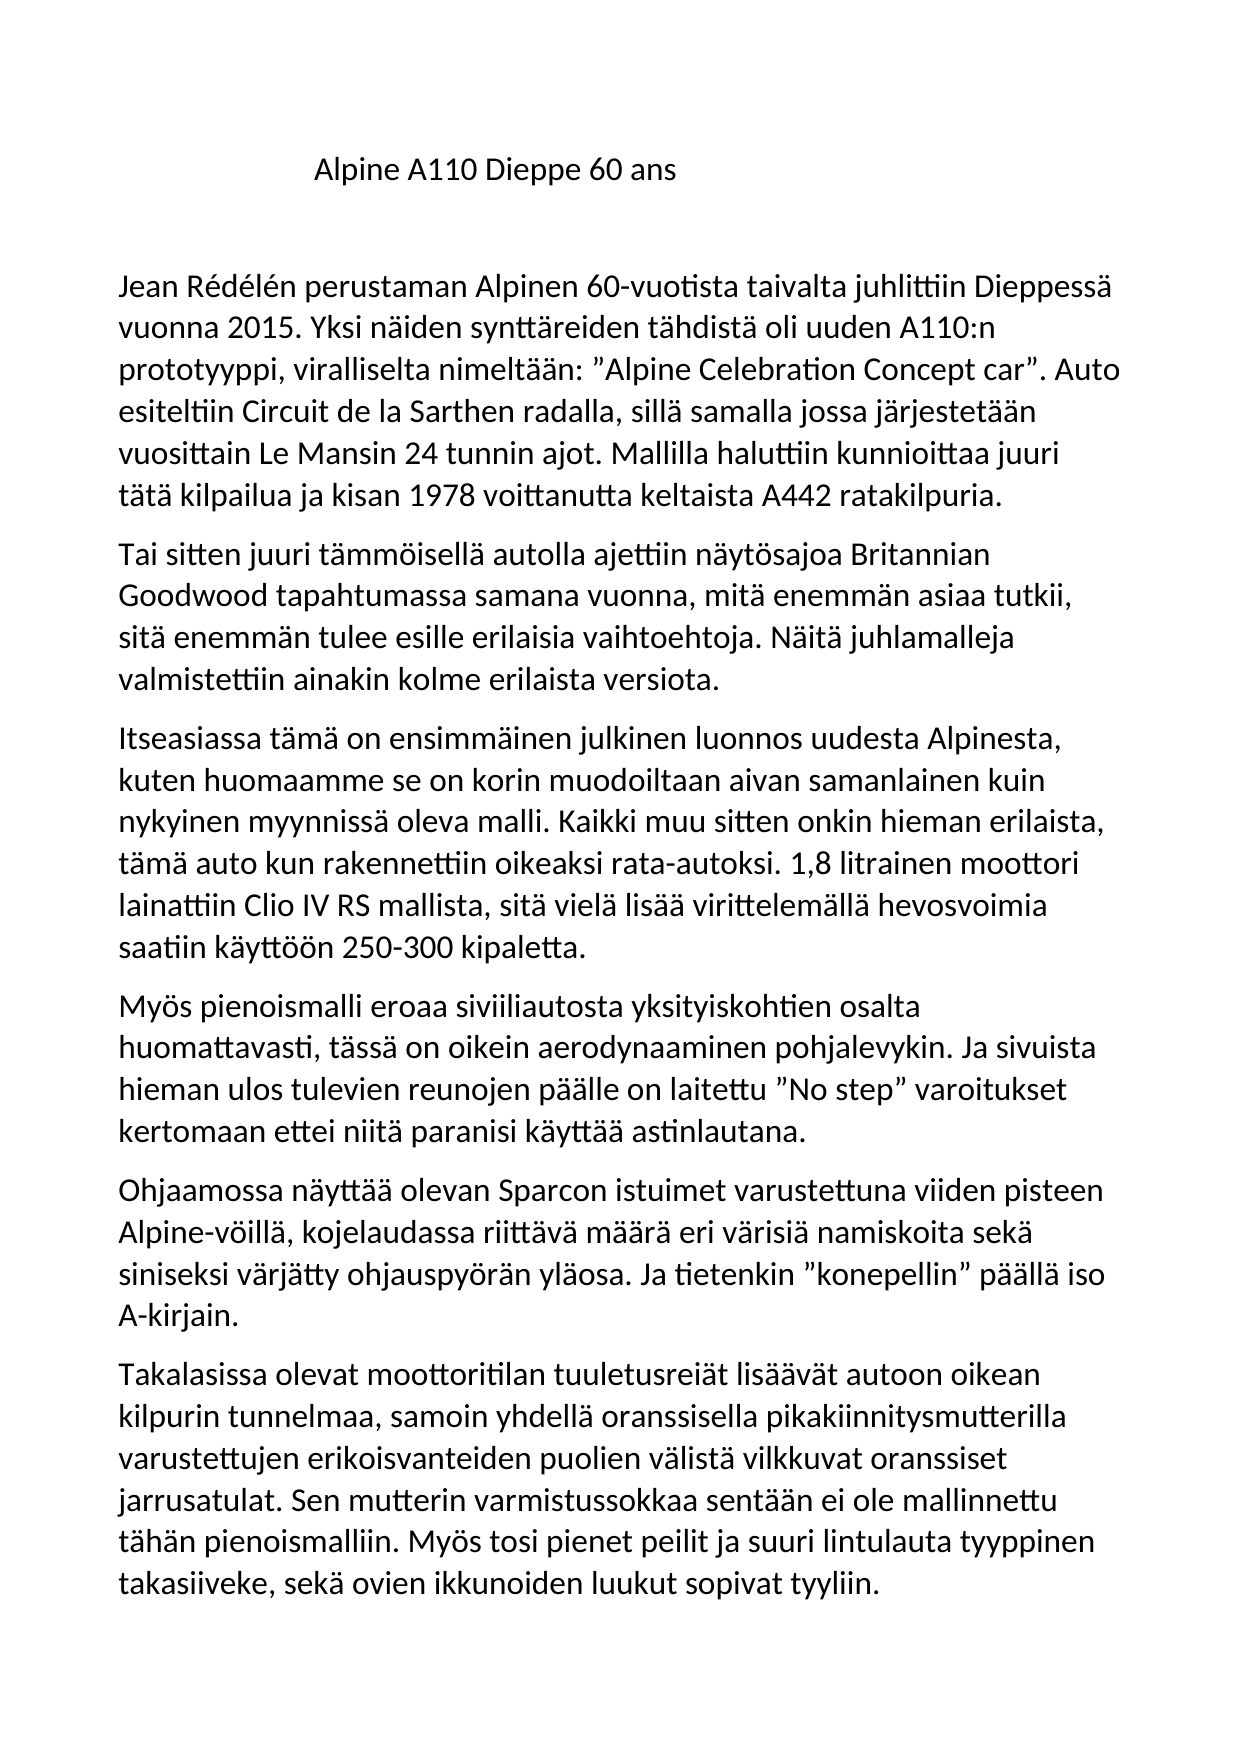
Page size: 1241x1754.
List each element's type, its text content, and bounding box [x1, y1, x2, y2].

text Takalasissa olevat moottoritilan tuuletusreiät lisäävät autoon oikean kilpurin tunnelmaa, samoin yhdellä oranssisella pikakiinnitysmutterilla varustettujen erikoisvanteiden puolien välistä vilkkuvat oranssiset jarrusatulat. Sen mutterin varmistussokkaa sentään ei ole mallinnettu tähän pienoismalliin. Myös tosi pienet peilit ja suuri lintulauta tyyppinen takasiiveke, sekä ovien ikkunoiden luukut sopivat tyyliin. [118, 1353, 1122, 1603]
text Jean Rédélén perustaman Alpinen 60-vuotista taivalta juhlittiin Dieppessä vuonna 2015. Yksi näiden synttäreiden tähdistä oli uuden A110:n prototyyppi, viralliselta nimeltään: ”Alpine Celebration Concept car”. Auto esiteltiin Circuit de la Sarthen radalla, sillä samalla jossa järjestetään vuosittain Le Mansin 24 tunnin ajot. Mallilla haluttiin kunnioittaa juuri tätä kilpailua ja kisan 1978 voittanutta keltaista A442 ratakilpuria. [118, 265, 1122, 515]
text Myös pienoismalli eroaa siviiliautosta yksityiskohtien osalta huomattavasti, tässä on oikein aerodynaaminen pohjalevykin. Ja sivuista hieman ulos tulevien reunojen päälle on laitettu ”No step” varoitukset kertomaan ettei niitä paranisi käyttää astinlautana. [118, 985, 1122, 1151]
text Tai sitten juuri tämmöisellä autolla ajettiin näytösajoa Britannian Goodwood tapahtumassa samana vuonna, mitä enemmän asiaa tutkii, sitä enemmän tulee esille erilaisia vaihtoehtoja. Näitä juhlamalleja valmistettiin ainakin kolme erilaista versiota. [118, 533, 1122, 699]
text Ohjaamossa näyttää olevan Sparcon istuimet varustettuna viiden pisteen Alpine-vöillä, kojelaudassa riittävä määrä eri värisiä namiskoita sekä siniseksi värjätty ohjauspyörän yläosa. Ja tietenkin ”konepellin” päällä iso A-kirjain. [118, 1169, 1122, 1335]
text Alpine A110 Dieppe 60 ans [118, 148, 1122, 188]
text Itseasiassa tämä on ensimmäinen julkinen luonnos uudesta Alpinesta, kuten huomaamme se on korin muodoiltaan aivan samanlainen kuin nykyinen myynnissä oleva malli. Kaikki muu sitten onkin hieman erilaista, tämä auto kun rakennettiin oikeaksi rata-autoksi. 1,8 litrainen moottori lainattiin Clio IV RS mallista, sitä vielä lisää virittelemällä hevosvoimia saatiin käyttöön 250-300 kipaletta. [118, 717, 1122, 967]
